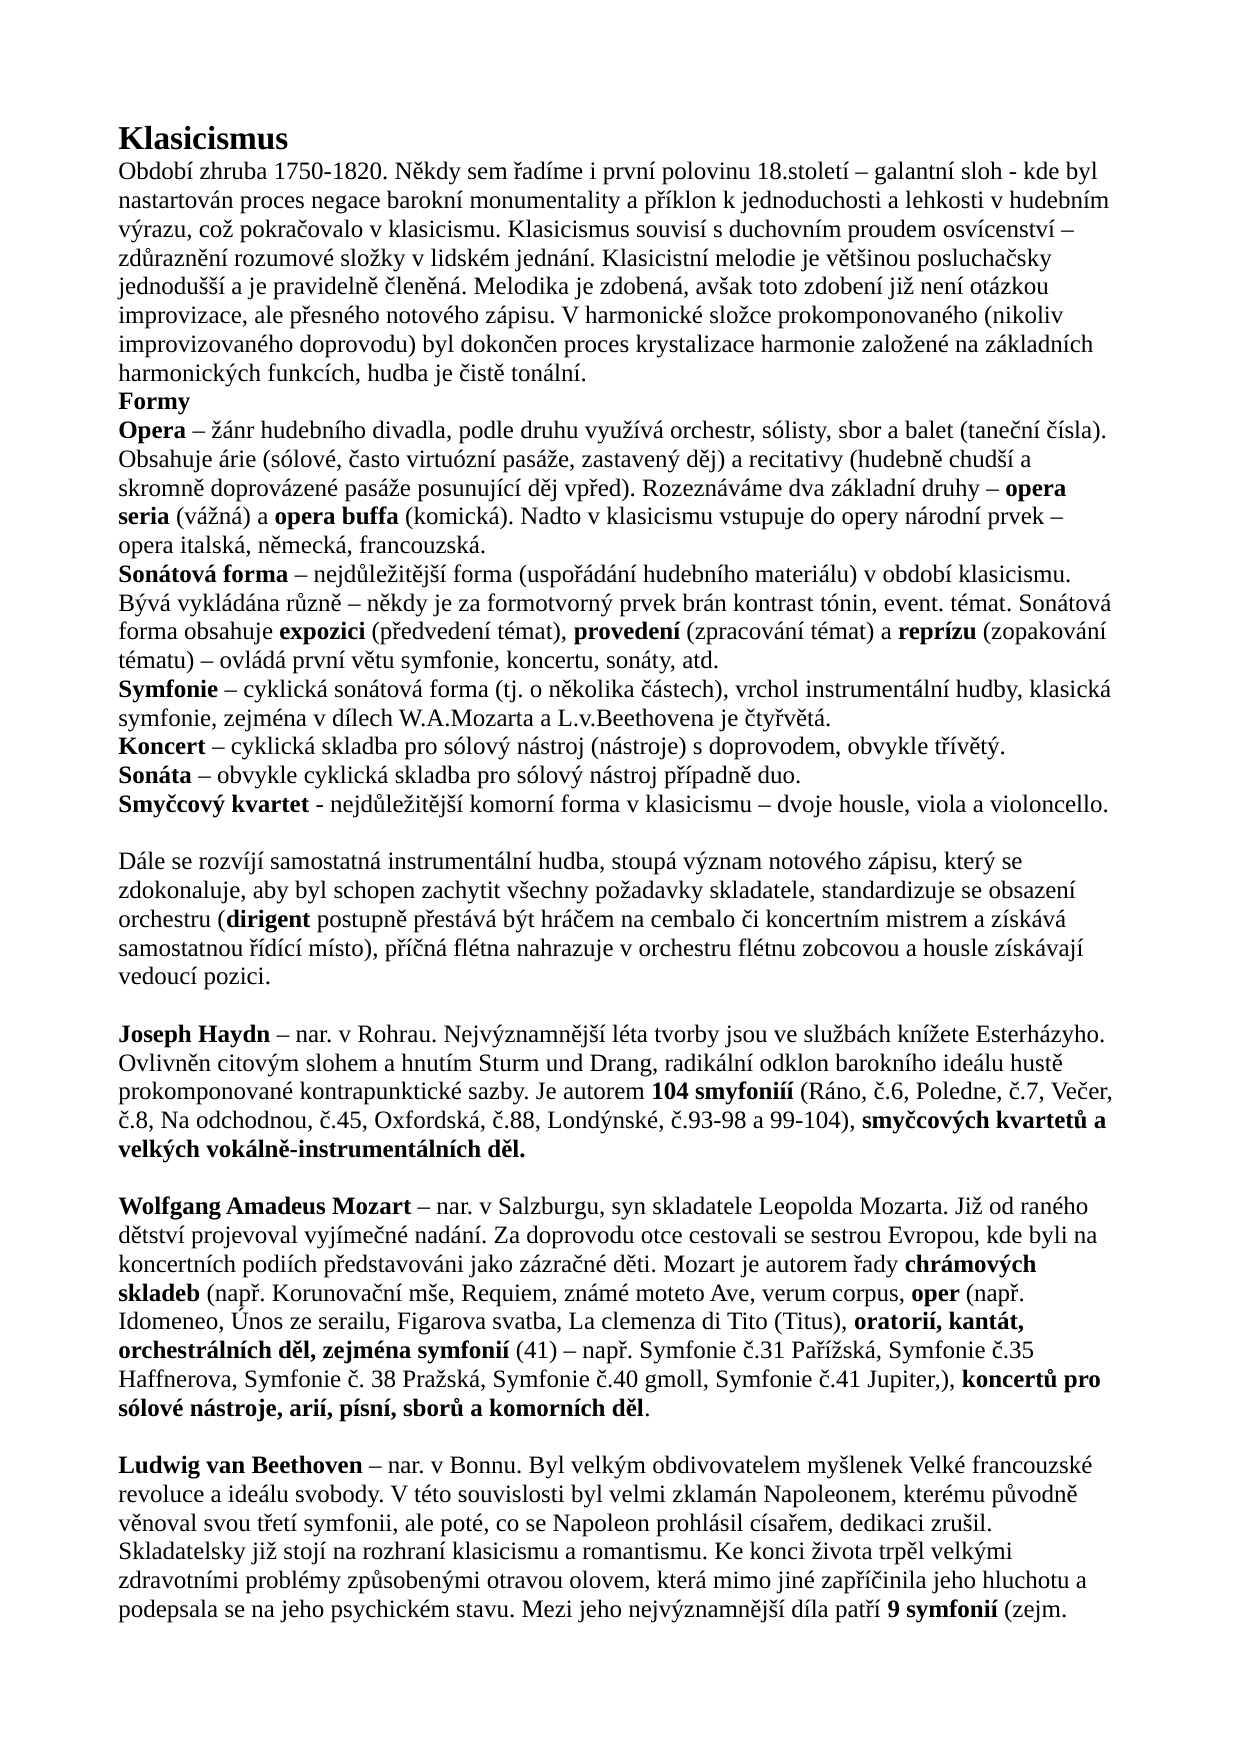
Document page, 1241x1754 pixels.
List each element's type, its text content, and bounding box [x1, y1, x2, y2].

text Smyčcový kvartet - nejdůležitější komorní forma v klasicismu – dvoje housle, viola a violoncello. [118, 789, 1122, 818]
text Období zhruba 1750-1820. Někdy sem řadíme i první polovinu 18.století – galantní sloh - kde byl nastartován proces negace barokní monumentality a příklon k jednoduchosti a lehkosti v hudebním výrazu, což pokračovalo v klasicismu. Klasicismus souvisí s duchovním proudem osvícenství – zdůraznění rozumové složky v lidském jednání. Klasicistní melodie je většinou posluchačsky jednodušší a je pravidelně členěná. Melodika je zdobená, avšak toto zdobení již není otázkou improvizace, ale přesného notového zápisu. V harmonické složce prokomponovaného (nikoliv improvizovaného doprovodu) byl dokončen proces krystalizace harmonie založené na základních harmonických funkcích, hudba je čistě tonální. [118, 156, 1122, 386]
text Koncert – cyklická skladba pro sólový nástroj (nástroje) s doprovodem, obvykle třívětý. [118, 731, 1122, 760]
text Wolfgang Amadeus Mozart – nar. v Salzburgu, syn skladatele Leopolda Mozarta. Již od raného dětství projevoval vyjímečné nadání. Za doprovodu otce cestovali se sestrou Evropou, kde byli na koncertních podiích představováni jako zázračné děti. Mozart je autorem řady chrámových skladeb (např. Korunovační mše, Requiem, známé moteto Ave, verum corpus, oper (např. Idomeneo, Únos ze serailu, Figarova svatba, La clemenza di Tito (Titus), oratorií, kantát, orchestrálních děl, zejména symfonií (41) – např. Symfonie č.31 Pařížská, Symfonie č.35 Haffnerova, Symfonie č. 38 Pražská, Symfonie č.40 gmoll, Symfonie č.41 Jupiter,), koncertů pro sólové nástroje, arií, písní, sborů a komorních děl. [118, 1191, 1122, 1421]
text Formy [118, 386, 1122, 415]
text Opera – žánr hudebního divadla, podle druhu využívá orchestr, sólisty, sbor a balet (taneční čísla). Obsahuje árie (sólové, často virtuózní pasáže, zastavený děj) a recitativy (hudebně chudší a skromně doprovázené pasáže posunující děj vpřed). Rozeznáváme dva základní druhy – opera seria (vážná) a opera buffa (komická). Nadto v klasicismu vstupuje do opery národní prvek – opera italská, německá, francouzská. [118, 415, 1122, 559]
text Ludwig van Beethoven – nar. v Bonnu. Byl velkým obdivovatelem myšlenek Velké francouzské revoluce a ideálu svobody. V této souvislosti byl velmi zklamán Napoleonem, kterému původně věnoval svou třetí symfonii, ale poté, co se Napoleon prohlásil císařem, dedikaci zrušil. Skladatelsky již stojí na rozhraní klasicismu a romantismu. Ke konci života trpěl velkými zdravotními problémy způsobenými otravou olovem, která mimo jiné zapříčinila jeho hluchotu a podepsala se na jeho psychickém stavu. Mezi jeho nejvýznamnější díla patří 9 symfonií (zejm. [118, 1450, 1122, 1623]
text Dále se rozvíjí samostatná instrumentální hudba, stoupá význam notového zápisu, který se zdokonaluje, aby byl schopen zachytit všechny požadavky skladatele, standardizuje se obsazení orchestru (dirigent postupně přestává být hráčem na cembalo či koncertním mistrem a získává samostatnou řídící místo), příčná flétna nahrazuje v orchestru flétnu zobcovou a housle získávají vedoucí pozici. [118, 846, 1122, 990]
text Sonátová forma – nejdůležitější forma (uspořádání hudebního materiálu) v období klasicismu. Bývá vykládána různě – někdy je za formotvorný prvek brán kontrast tónin, event. témat. Sonátová forma obsahuje expozici (předvedení témat), provedení (zpracování témat) a reprízu (zopakování tématu) – ovládá první větu symfonie, koncertu, sonáty, atd. [118, 559, 1122, 674]
text Joseph Haydn – nar. v Rohrau. Nejvýznamnější léta tvorby jsou ve službách knížete Esterházyho. Ovlivněn citovým slohem a hnutím Sturm und Drang, radikální odklon barokního ideálu hustě prokomponované kontrapunktické sazby. Je autorem 104 smyfoniíí (Ráno, č.6, Poledne, č.7, Večer, č.8, Na odchodnou, č.45, Oxfordská, č.88, Londýnské, č.93-98 a 99-104), smyčcových kvartetů a velkých vokálně-instrumentálních děl. [118, 1019, 1122, 1163]
text Sonáta – obvykle cyklická skladba pro sólový nástroj případně duo. [118, 760, 1122, 789]
text Symfonie – cyklická sonátová forma (tj. o několika částech), vrchol instrumentální hudby, klasická symfonie, zejména v dílech W.A.Mozarta a L.v.Beethovena je čtyřvětá. [118, 674, 1122, 731]
text Klasicismus [118, 118, 1122, 156]
